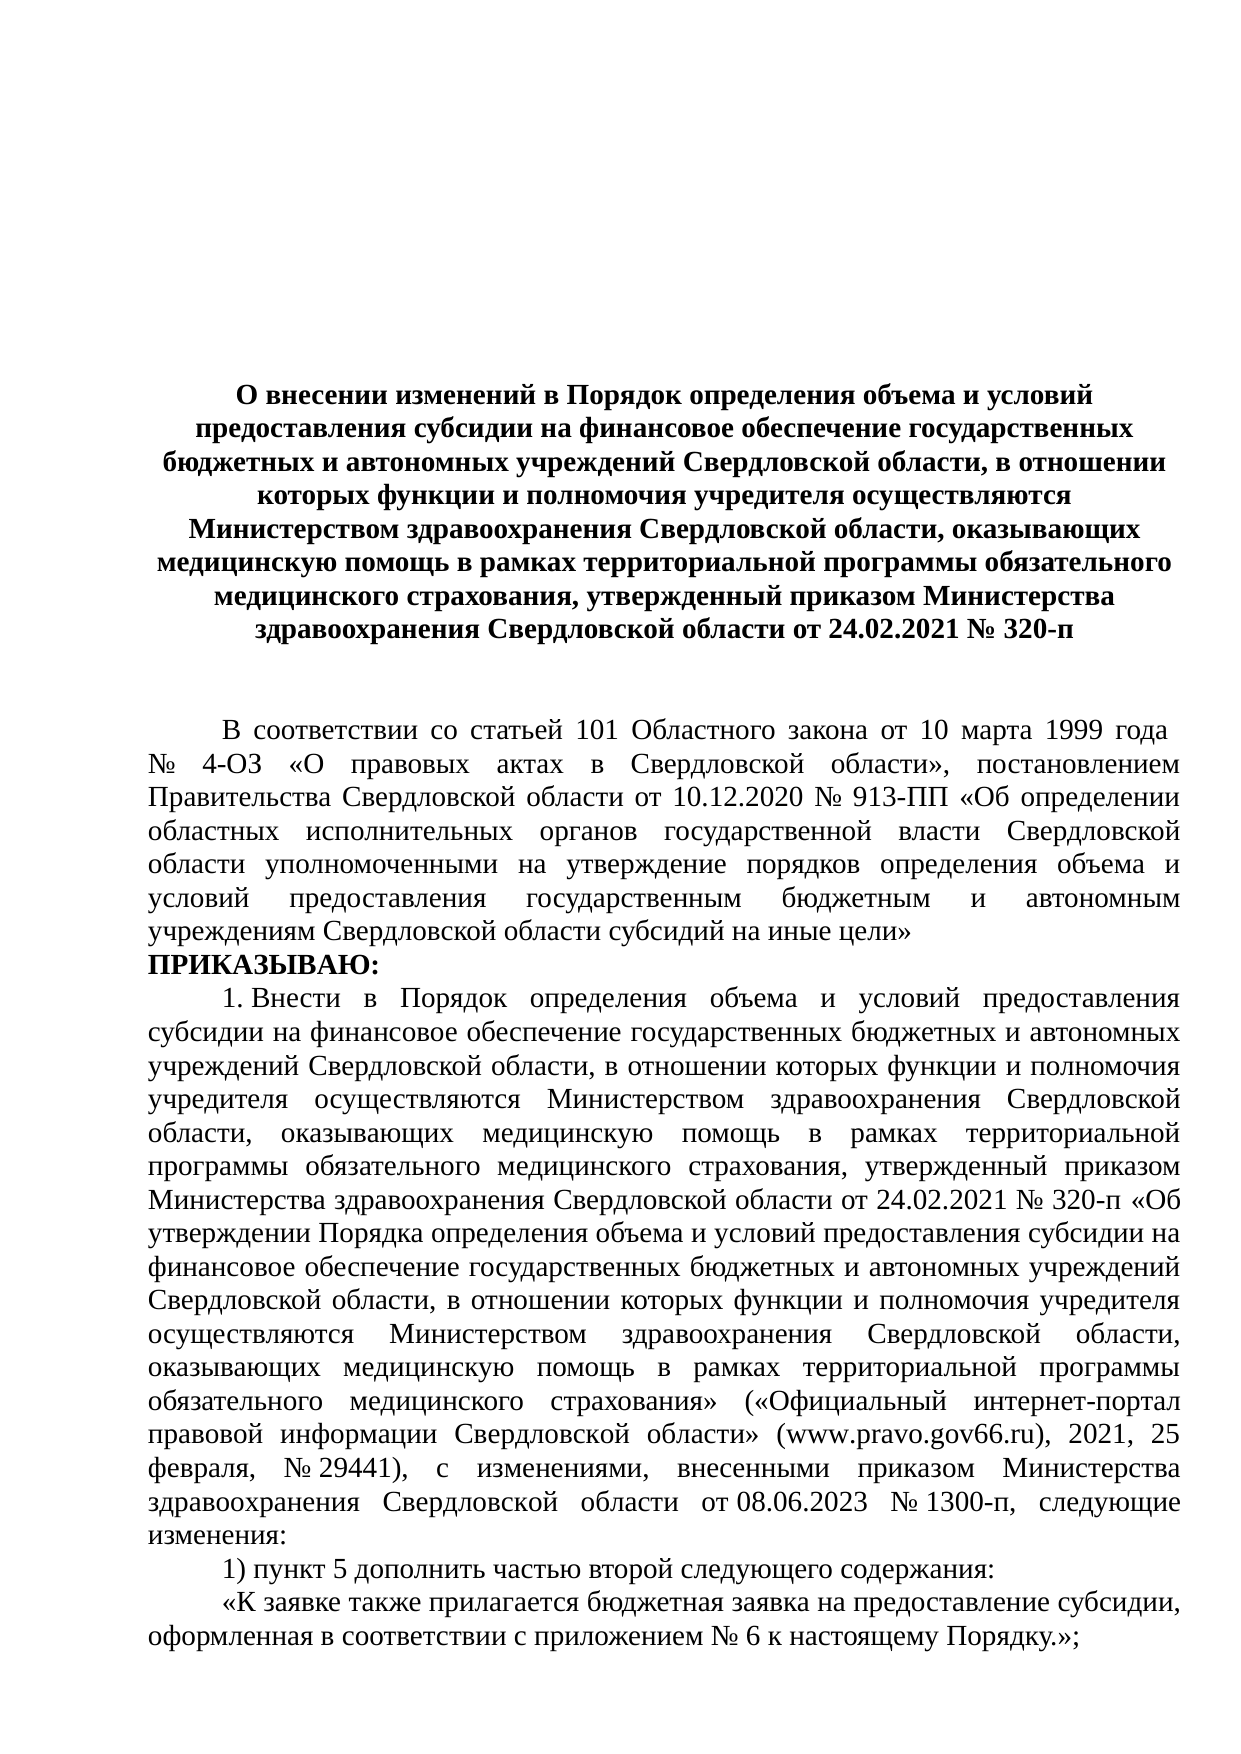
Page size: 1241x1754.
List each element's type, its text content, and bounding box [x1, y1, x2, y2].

text 1. Внести в Порядок определения объема и условий предоставления субсидии на финансовое обеспечение государственных бюджетных и автономных учреждений Свердловской области, в отношении которых функции и полномочия учредителя осуществляются Министерством здравоохранения Свердловской области, оказывающих медицинскую помощь в рамках территориальной программы обязательного медицинского страхования, утвержденный приказом Министерства здравоохранения Свердловской области от 24.02.2021 № 320-п «Об утверждении Порядка определения объема и условий предоставления субсидии на финансовое обеспечение государственных бюджетных и автономных учреждений Свердловской области, в отношении которых функции и полномочия учредителя осуществляются Министерством здравоохранения Свердловской области, оказывающих медицинскую помощь в рамках территориальной программы обязательного медицинского страхования» («Официальный интернет-портал правовой информации Свердловской области» (www.pravo.gov66.ru), 2021, 25 февраля, № 29441), с изменениями, внесенными приказом Министерства здравоохранения Свердловской области от 08.06.2023 № 1300-п, следующие изменения: [148, 981, 1181, 1551]
text ПРИКАЗЫВАЮ: [148, 947, 1181, 981]
text «К заявке также прилагается бюджетная заявка на предоставление субсидии, оформленная в соответствии с приложением № 6 к настоящему Порядку.»; [148, 1584, 1181, 1651]
text О внесении изменений в Порядок определения объема и условий предоставления субсидии на финансовое обеспечение государственных бюджетных и автономных учреждений Свердловской области, в отношении которых функции и полномочия учредителя осуществляются Министерством здравоохранения Свердловской области, оказывающих медицинскую помощь в рамках территориальной программы обязательного медицинского страхования, утвержденный приказом Министерства здравоохранения Свердловской области от 24.02.2021 № 320-п [148, 377, 1181, 645]
text 1) пункт 5 дополнить частью второй следующего содержания: [148, 1551, 1181, 1584]
text В соответствии со статьей 101 Областного закона от 10 марта 1999 года № 4-ОЗ «О правовых актах в Свердловской области», постановлением Правительства Свердловской области от 10.12.2020 № 913-ПП «Об определении областных исполнительных органов государственной власти Свердловской области уполномоченными на утверждение порядков определения объема и условий предоставления государственным бюджетным и автономным учреждениям Свердловской области субсидий на иные цели» [148, 712, 1181, 947]
